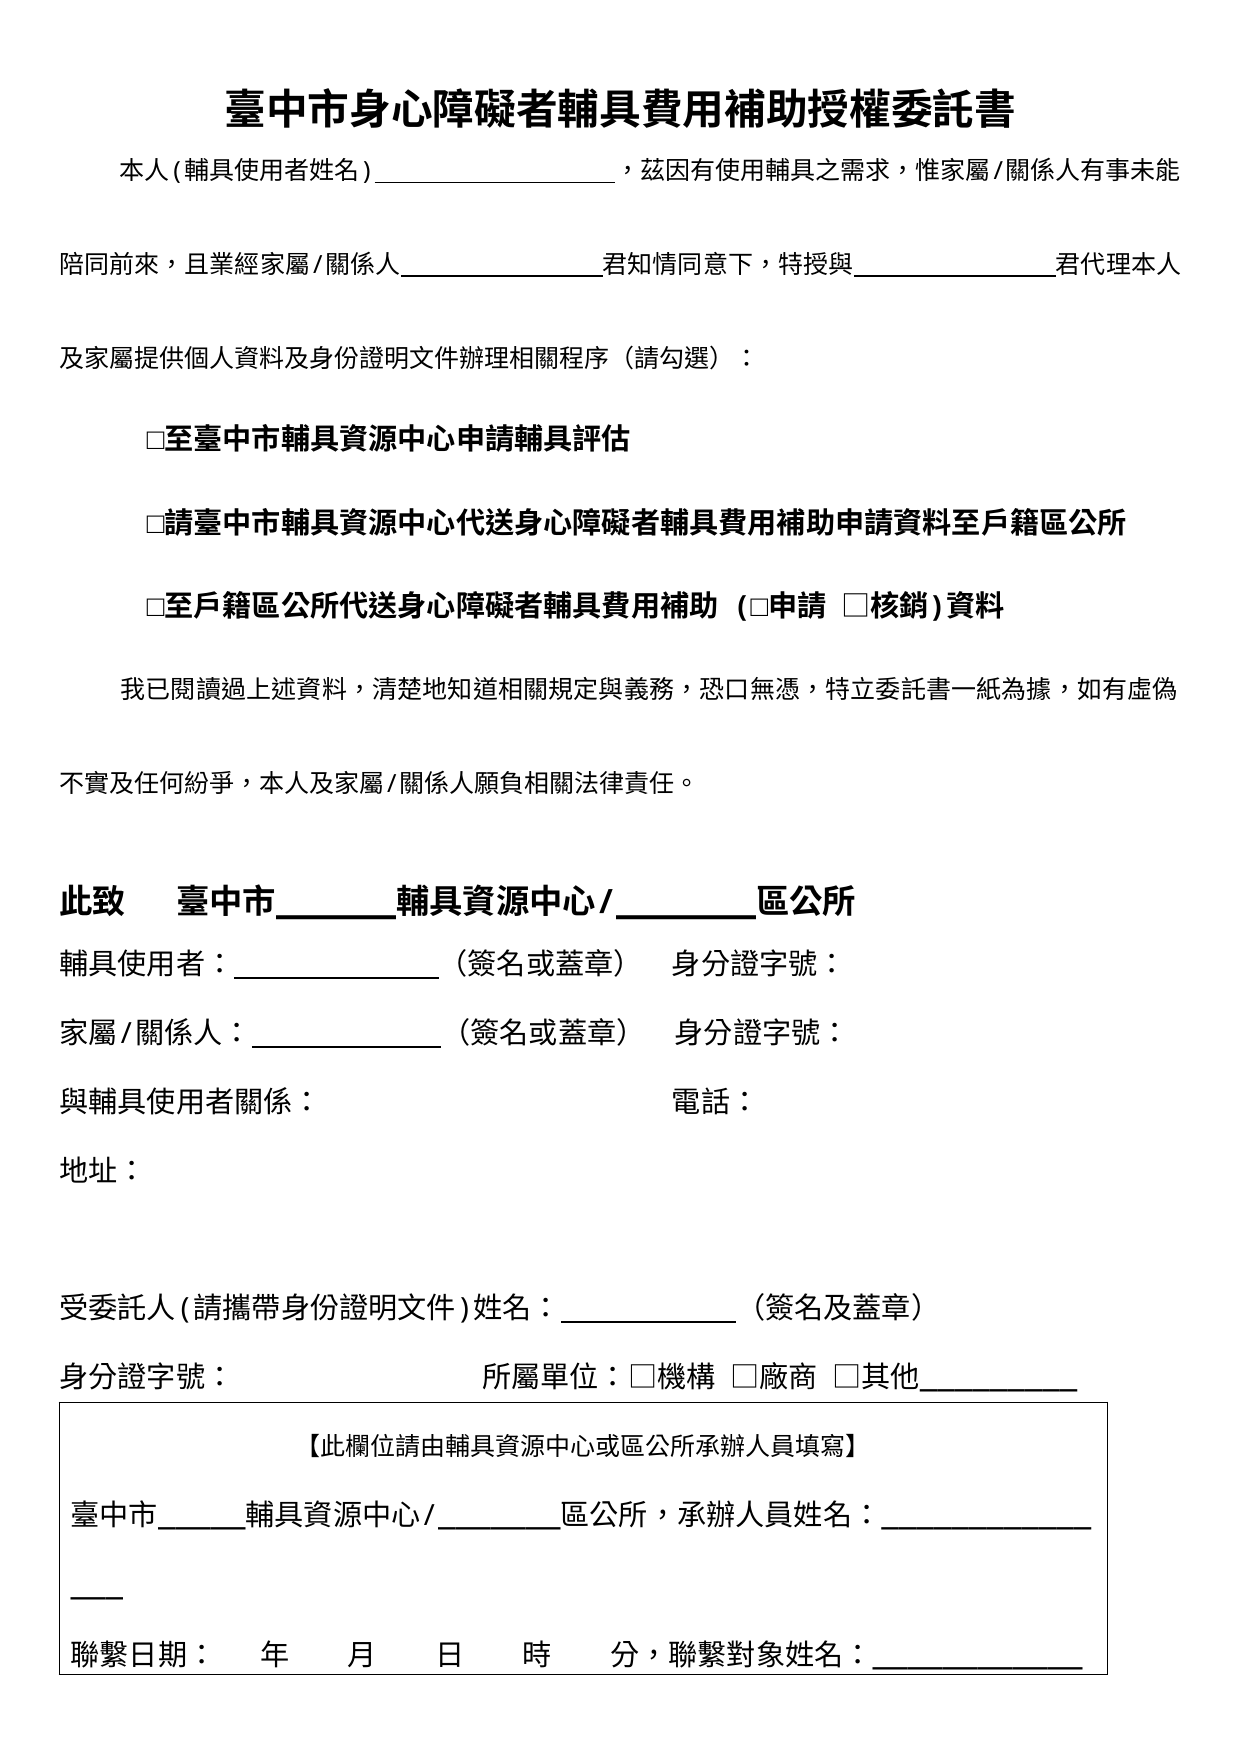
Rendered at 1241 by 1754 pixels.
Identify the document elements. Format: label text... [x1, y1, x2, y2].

text 本人(輔具使用者姓名) ，茲因有使用輔具之需求，惟家屬/關係人有事未能陪同前來，且業經家屬/關係人 君知情同意下，特授與 君代理本人及家屬提供個人資料及身份證明文件辦理相關程序（請勾選）： [59, 127, 1181, 377]
text □至臺中市輔具資源中心申請輔具評估 [59, 395, 1181, 458]
text □至戶籍區公所代送身心障礙者輔具費用補助 (□申請 □核銷)資料 [59, 562, 1181, 625]
text 此致 臺中市______輔具資源中心/_______區公所 [59, 858, 1181, 920]
text □請臺中市輔具資源中心代送身心障礙者輔具費用補助申請資料至戶籍區公所 [59, 479, 1181, 541]
text 受委託人(請攜帶身份證明文件)姓名： （簽名及蓋章） [59, 1264, 1181, 1326]
text 家屬/關係人： （簽名或蓋章） 身分證字號： [59, 989, 1181, 1052]
text 我已閱讀過上述資料，清楚地知道相關規定與義務，恐口無憑，特立委託書一紙為據，如有虛偽不實及任何紛爭，本人及家屬/關係人願負相關法律責任。 [59, 646, 1181, 802]
text 臺中市身心障礙者輔具費用補助授權委託書 [59, 64, 1181, 127]
text 地址： [59, 1127, 1181, 1189]
table_header 【此欄位請由輔具資源中心或區公所承辦人員填寫】 臺中市_____輔具資源中心/_______區公所，承辦人員姓名：_______________ 聯繫日期： 年 月 日 時 分，聯繫對象姓名：____________ [60, 1403, 1107, 1673]
text 與輔具使用者關係： 電話： [59, 1058, 1181, 1121]
text 輔具使用者： （簽名或蓋章） 身分證字號： [59, 920, 1181, 983]
text 身分證字號： 所屬單位：□機構 □廠商 □其他_________ [59, 1333, 1181, 1395]
